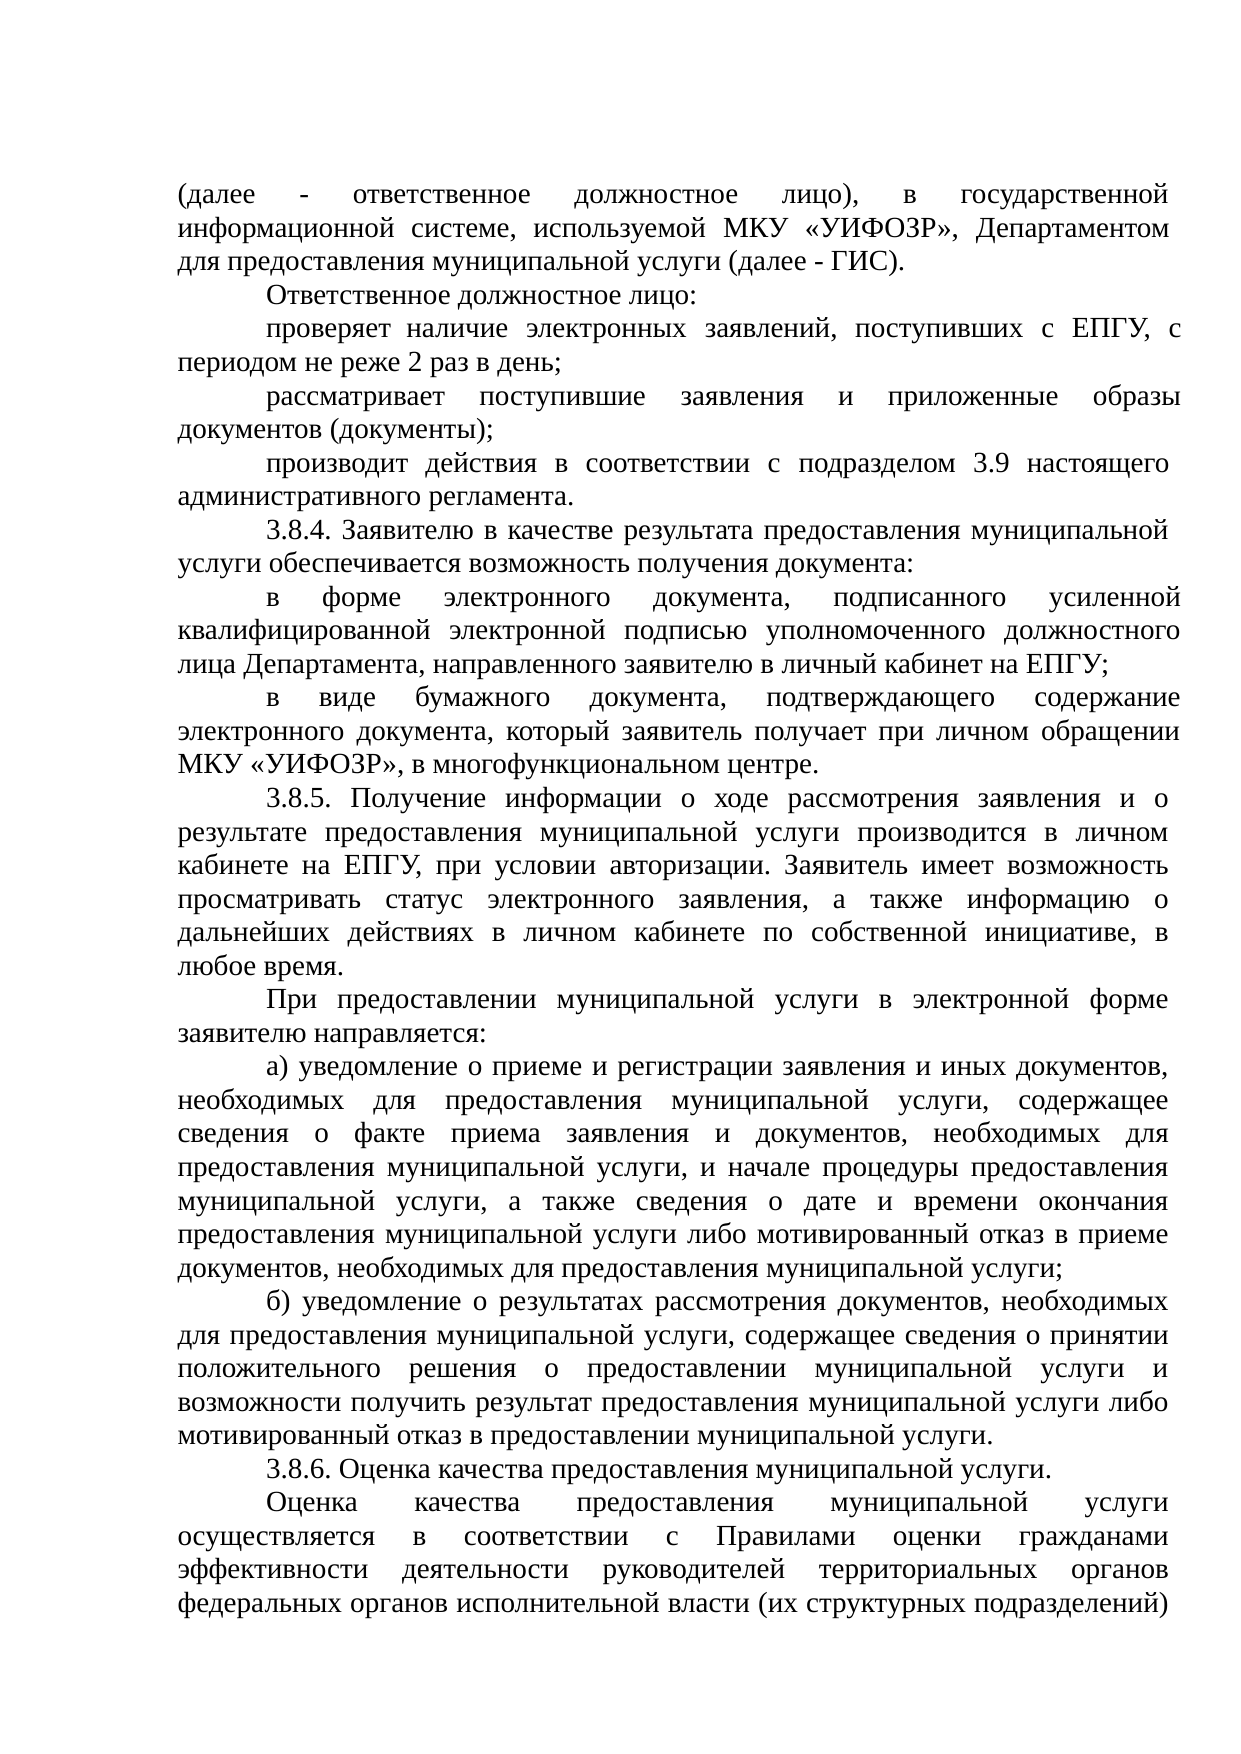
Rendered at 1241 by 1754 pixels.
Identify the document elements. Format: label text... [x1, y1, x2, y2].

text 3.8.4. Заявителю в качестве результата предоставления муниципальной услуги обеспечивается возможность получения документа: [177, 512, 1169, 579]
text производит действия в соответствии с подразделом 3.9 настоящего административного регламента. [177, 445, 1169, 512]
text При предоставлении муниципальной услуги в электронной форме заявителю направляется: [177, 981, 1169, 1048]
text Ответственное должностное лицо: [177, 277, 1181, 311]
text а) уведомление о приеме и регистрации заявления и иных документов, необходимых для предоставления муниципальной услуги, содержащее сведения о факте приема заявления и документов, необходимых для предоставления муниципальной услуги, и начале процедуры предоставления муниципальной услуги, а также сведения о дате и времени окончания предоставления муниципальной услуги либо мотивированный отказ в приеме документов, необходимых для предоставления муниципальной услуги; [177, 1048, 1169, 1283]
text б) уведомление о результатах рассмотрения документов, необходимых для предоставления муниципальной услуги, содержащее сведения о принятии положительного решения о предоставлении муниципальной услуги и возможности получить результат предоставления муниципальной услуги либо мотивированный отказ в предоставлении муниципальной услуги. [177, 1283, 1169, 1451]
text в форме электронного документа, подписанного усиленной квалифицированной электронной подписью уполномоченного должностного лица Департамента, направленного заявителю в личный кабинет на ЕПГУ; [177, 579, 1181, 679]
text 3.8.6. Оценка качества предоставления муниципальной услуги. [177, 1451, 1181, 1484]
text Оценка качества предоставления муниципальной услуги осуществляется в соответствии с Правилами оценки гражданами эффективности деятельности руководителей территориальных органов федеральных органов исполнительной власти (их структурных подразделений) [177, 1484, 1169, 1619]
text 3.8.5. Получение информации о ходе рассмотрения заявления и о результате предоставления муниципальной услуги производится в личном кабинете на ЕПГУ, при условии авторизации. Заявитель имеет возможность просматривать статус электронного заявления, а также информацию о дальнейших действиях в личном кабинете по собственной инициативе, в любое время. [177, 780, 1169, 981]
text рассматривает поступившие заявления и приложенные образы документов (документы); [177, 378, 1181, 445]
text в виде бумажного документа, подтверждающего содержание электронного документа, который заявитель получает при личном обращении МКУ «УИФОЗР», в многофункциональном центре. [177, 679, 1181, 780]
text проверяет наличие электронных заявлений, поступивших с ЕПГУ, с периодом не реже 2 раз в день; [177, 311, 1181, 378]
text (далее - ответственное должностное лицо), в государственной информационной системе, используемой МКУ «УИФОЗР», Департаментом для предоставления муниципальной услуги (далее - ГИС). [177, 176, 1169, 277]
